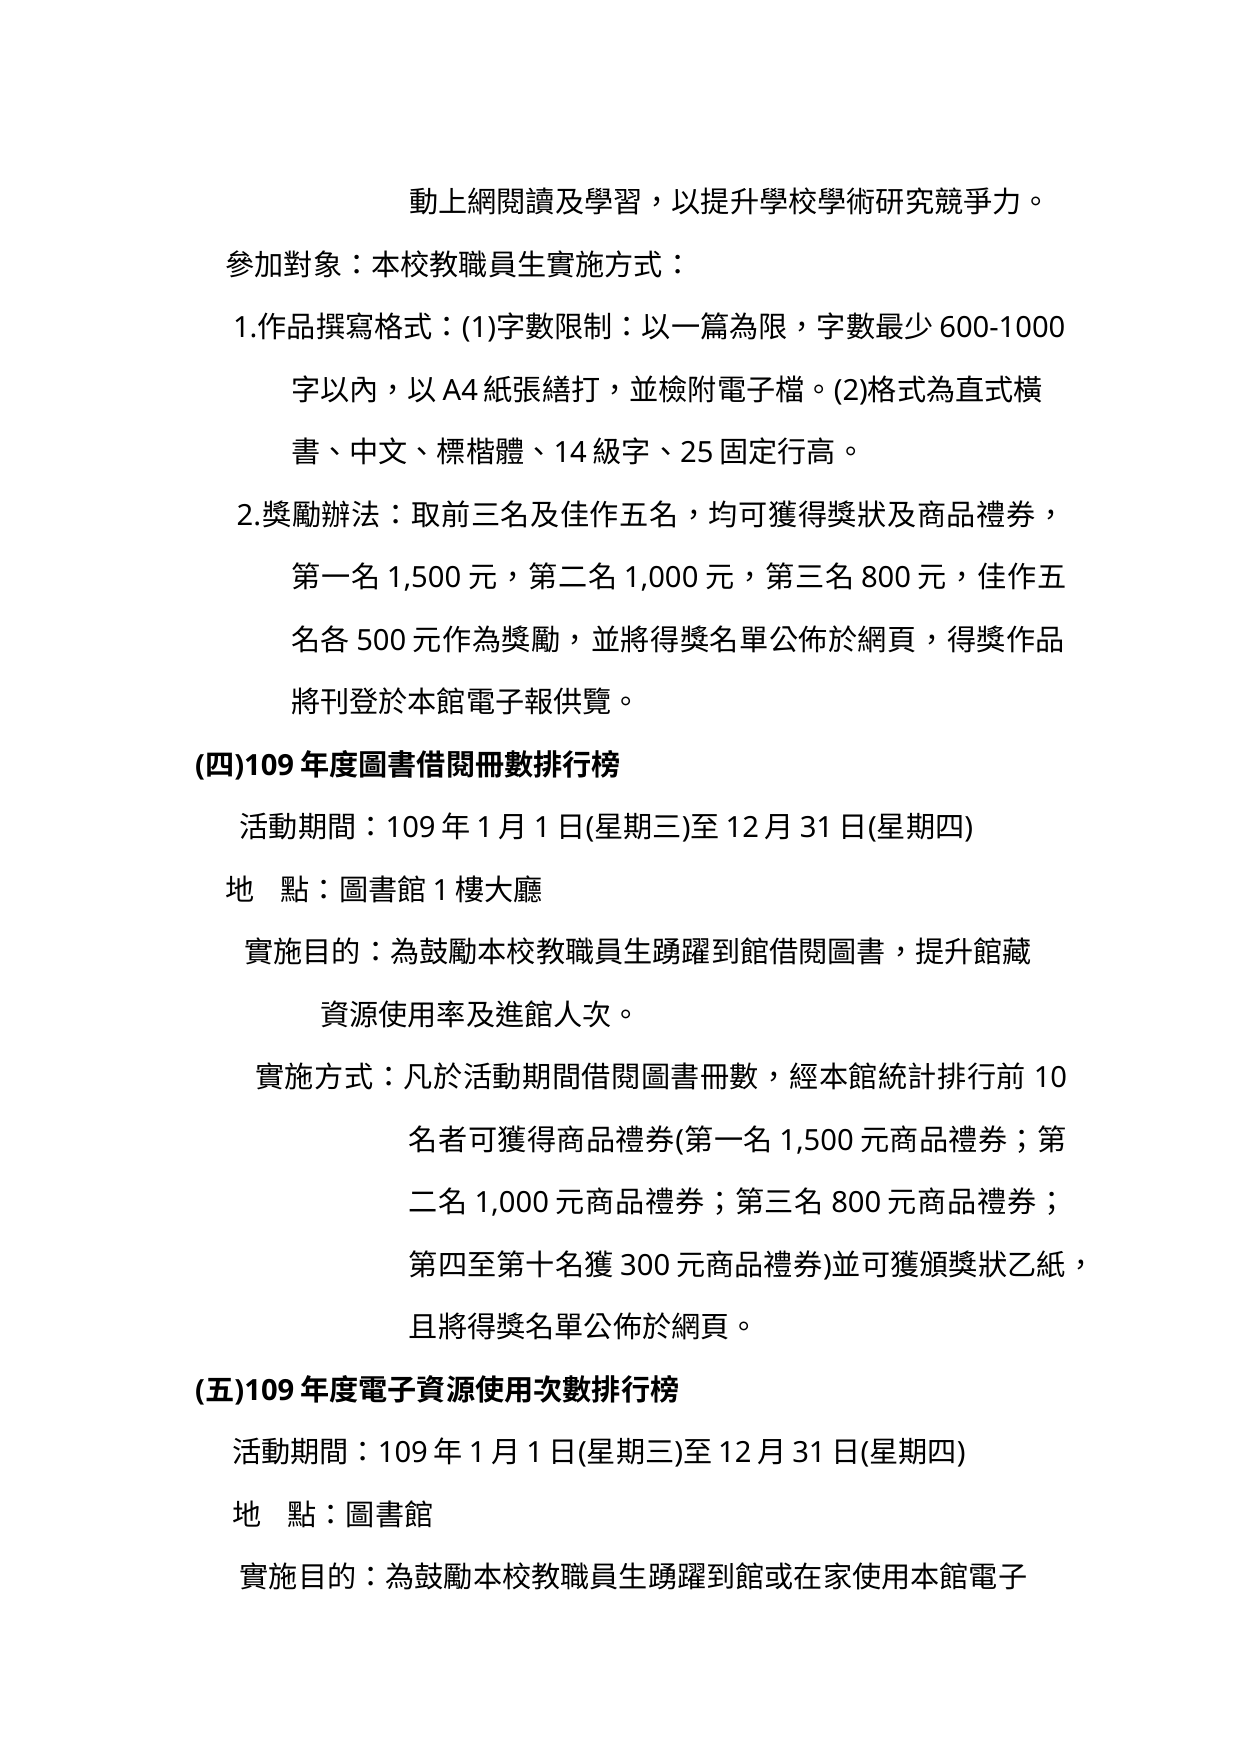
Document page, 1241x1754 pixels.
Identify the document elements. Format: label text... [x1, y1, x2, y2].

text 1.作品撰寫格式：(1)字數限制：以一篇為限，字數最少600-1000字以內，以A4紙張繕打，並檢附電子檔。(2)格式為直式橫書、中文、標楷體、14級字、25固定行高。 [187, 283, 1067, 471]
text (五)109年度電子資源使用次數排行榜 [187, 1346, 1053, 1408]
text 實施目的：為鼓勵本校教職員生踴躍到館借閱圖書，提升館藏 [229, 908, 1053, 971]
text 2.獎勵辦法：取前三名及佳作五名，均可獲得獎狀及商品禮券，第一名1,500元，第二名1,000元，第三名800元，佳作五名各500元作為獎勵，並將得獎名單公佈於網頁，得獎作品將刊登於本館電子報供覽。 [187, 471, 1067, 721]
text 地 點：圖書館 [217, 1471, 1067, 1533]
text (四)109年度圖書借閱冊數排行榜 [187, 721, 1053, 783]
text 活動期間：109年1月1日(星期三)至12月31日(星期四) [217, 1408, 1067, 1471]
text 資源使用率及進館人次。 [229, 971, 1053, 1033]
text 動上網閱讀及學習，以提升學校學術研究競爭力。 [247, 158, 1067, 221]
text 實施方式：凡於活動期間借閱圖書冊數，經本館統計排行前10 名者可獲得商品禮券(第一名1,500元商品禮券；第二名1,000元商品禮券；第三名800元商品禮券；第四至第十名獲300元商品禮券)並可獲頒獎狀乙紙，且將得獎名單公佈於網頁。 [246, 1033, 1067, 1346]
text 實施目的：為鼓勵本校教職員生踴躍到館或在家使用本館電子 [232, 1533, 1053, 1596]
text 活動期間：109年1月1日(星期三)至12月31日(星期四) [217, 783, 1067, 846]
text 地 點：圖書館1樓大廳 [187, 846, 1067, 908]
text 參加對象：本校教職員生實施方式： [187, 221, 1067, 283]
